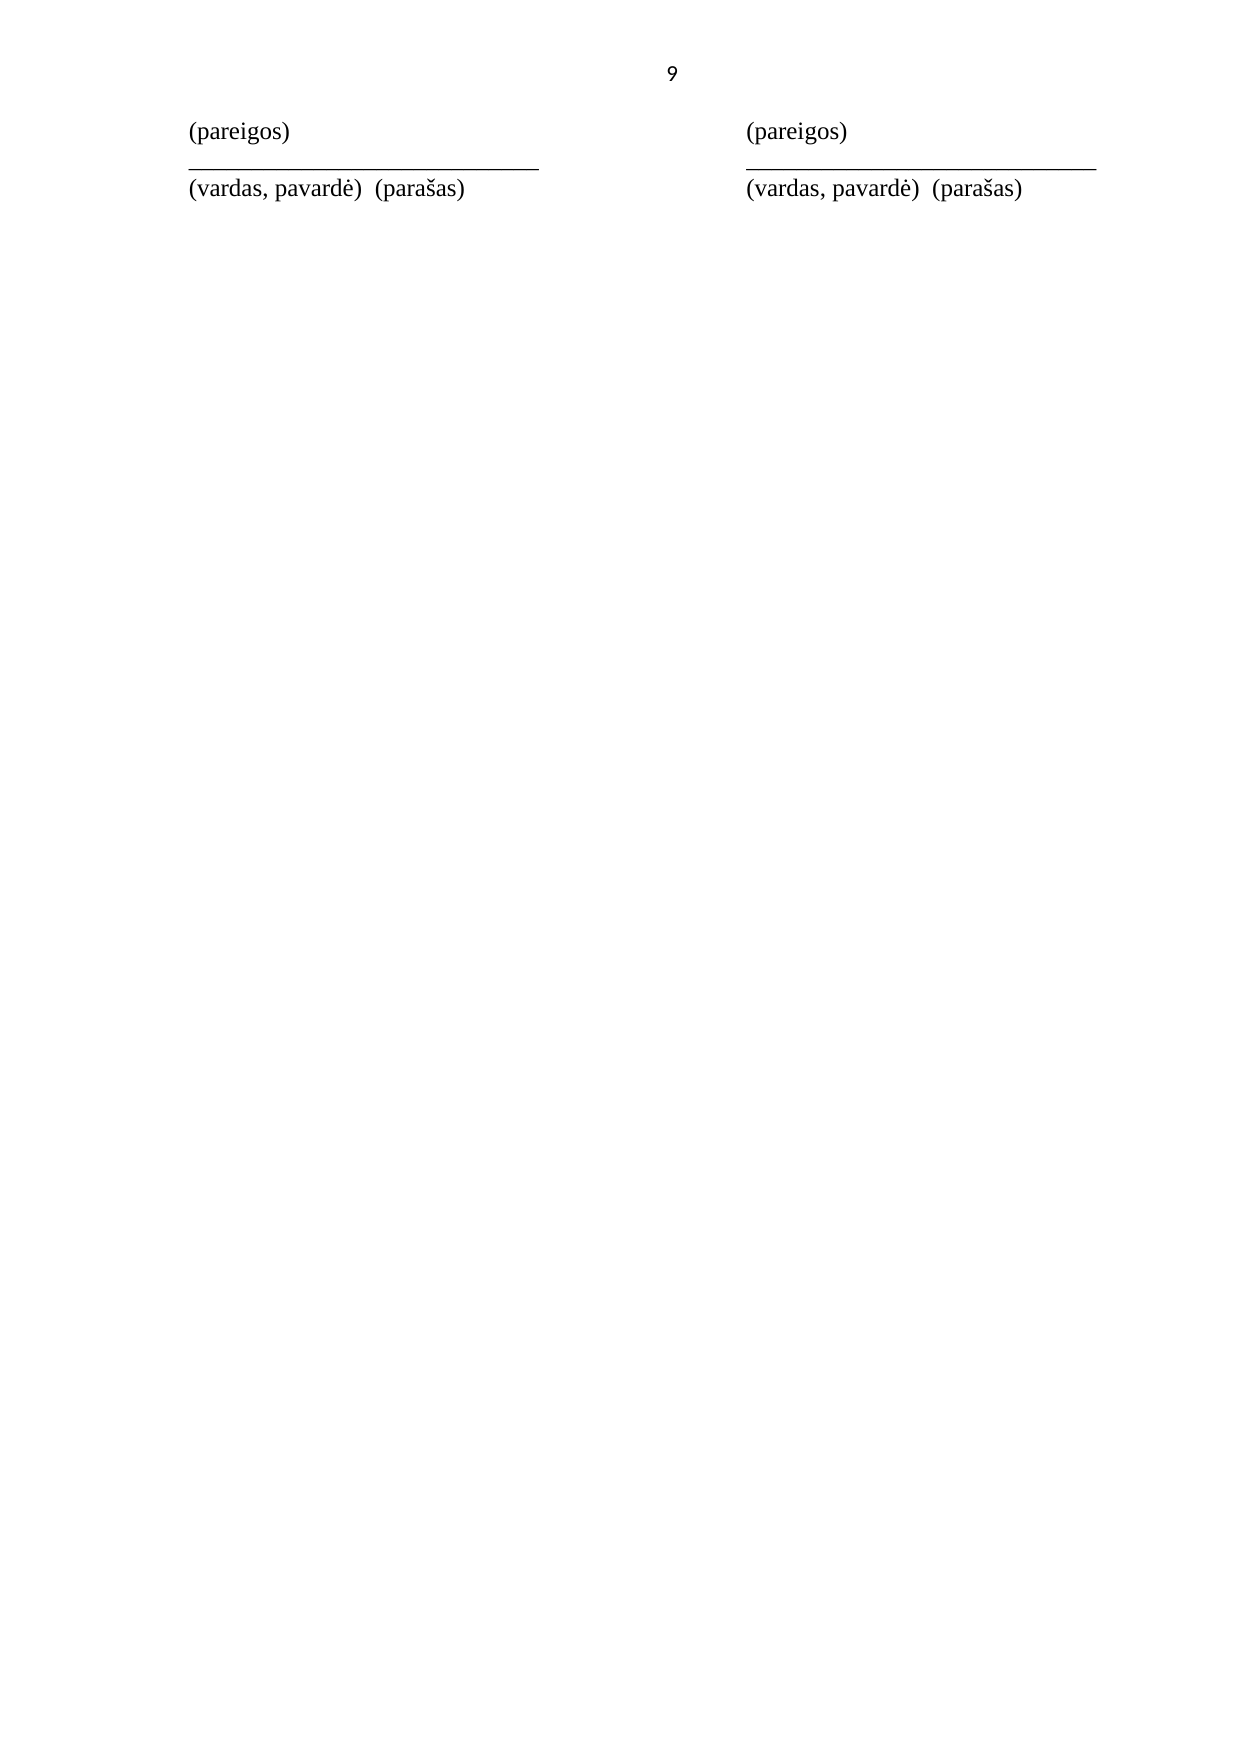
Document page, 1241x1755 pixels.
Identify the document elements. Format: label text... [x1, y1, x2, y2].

table_header (pareigos) ____________________________ (vardas, pavardė) (parašas) [735, 116, 1192, 202]
table_header (pareigos) ____________________________ (vardas, pavardė) (parašas) [177, 116, 735, 202]
